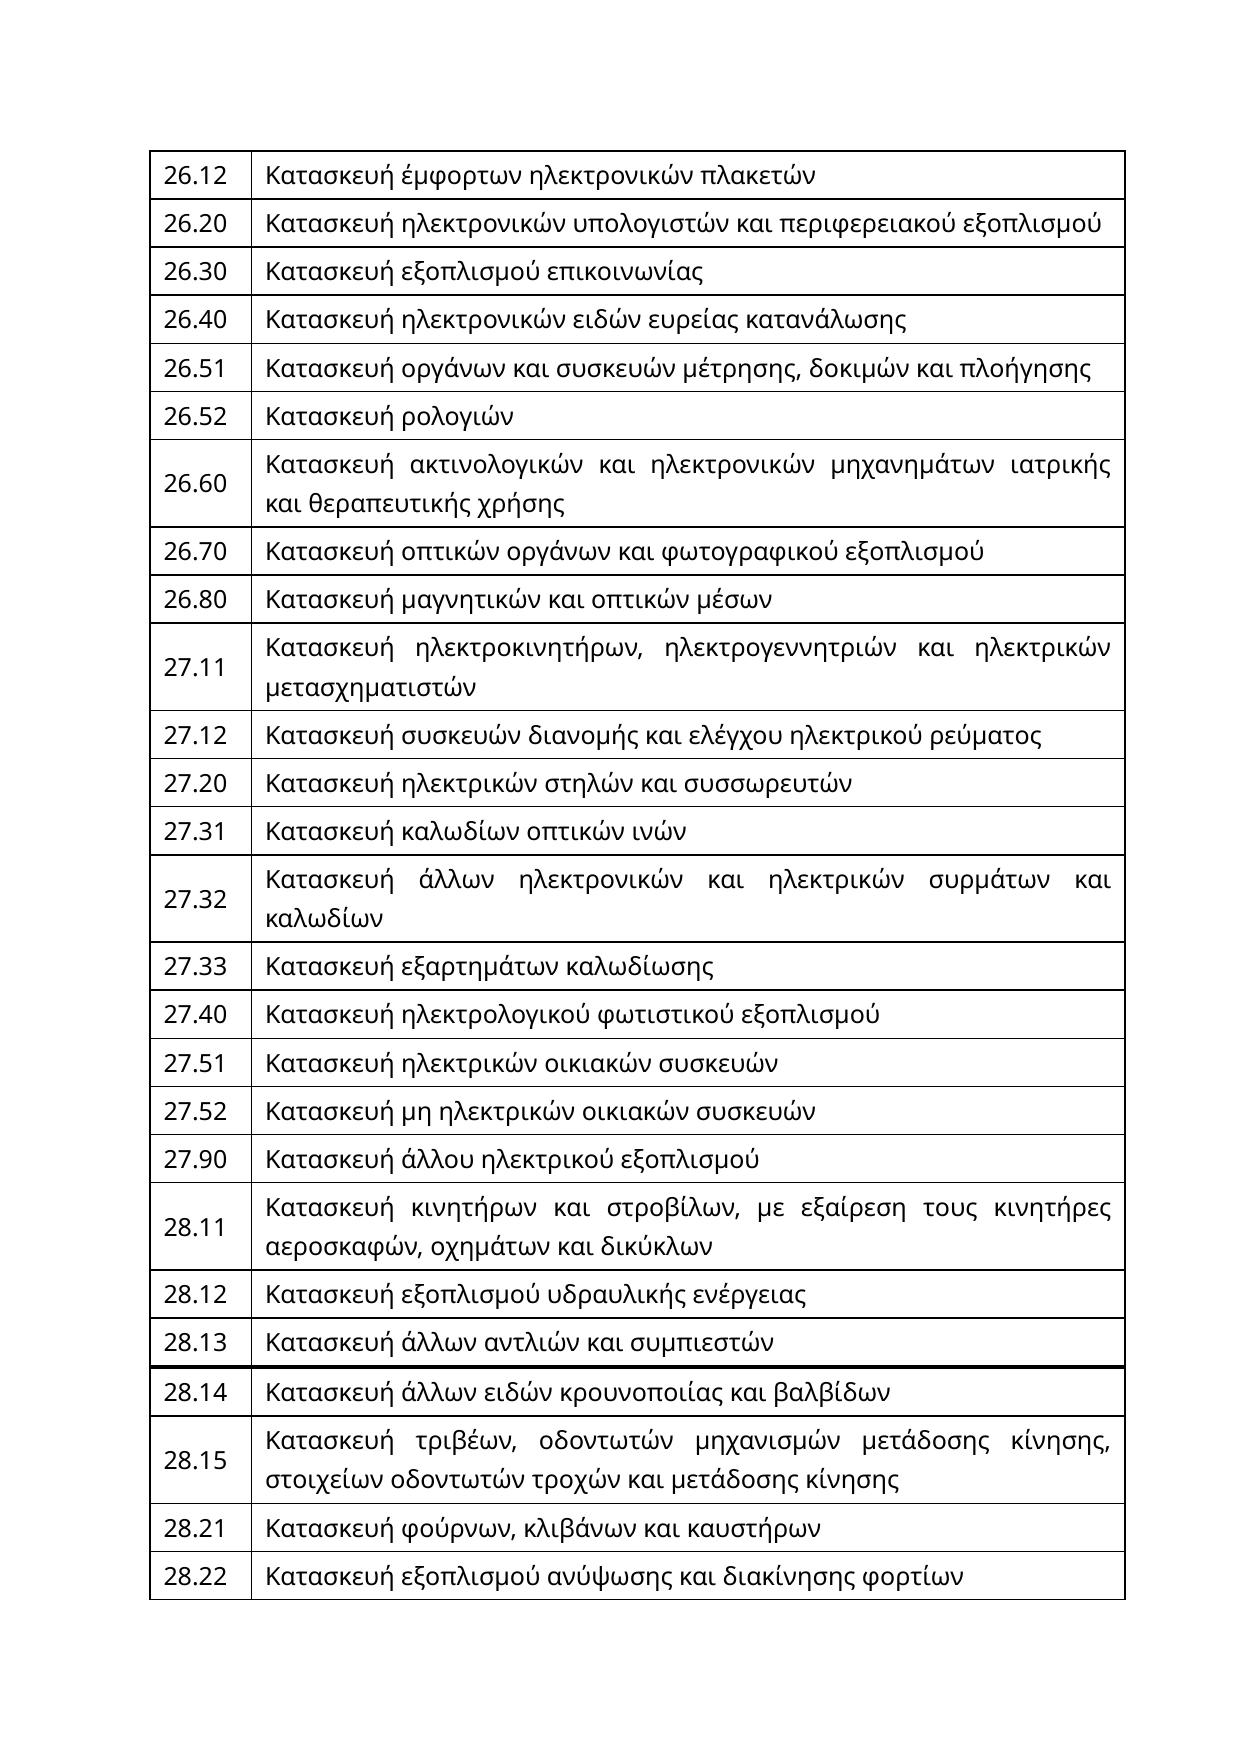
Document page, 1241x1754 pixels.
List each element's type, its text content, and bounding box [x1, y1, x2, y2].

table_header 28.14 [151, 1369, 251, 1415]
table_cell Κατασκευή οργάνων και συσκευών μέτρησης, δοκιμών και πλοήγησης [252, 344, 1124, 391]
table_cell Κατασκευή κινητήρων και στροβίλων, με εξαίρεση τους κινητήρες αεροσκαφών, οχημάτων και δικύκλων [252, 1183, 1124, 1269]
table_cell 27.51 [151, 1039, 251, 1086]
table_cell 26.51 [151, 344, 251, 391]
table_cell 28.11 [151, 1183, 251, 1269]
table_cell Κατασκευή άλλου ηλεκτρικού εξοπλισμού [252, 1135, 1124, 1182]
table_cell Κατασκευή ηλεκτρονικών ειδών ευρείας κατανάλωσης [252, 296, 1124, 342]
table_cell 26.80 [151, 576, 251, 622]
table_cell 27.12 [151, 711, 251, 758]
table_cell Κατασκευή ρολογιών [252, 392, 1124, 439]
table_cell Κατασκευή μαγνητικών και οπτικών μέσων [252, 576, 1124, 622]
table_cell 27.52 [151, 1087, 251, 1134]
table_cell Κατασκευή εξοπλισμού ανύψωσης και διακίνησης φορτίων [252, 1552, 1124, 1599]
table_cell Κατασκευή εξοπλισμού υδραυλικής ενέργειας [252, 1271, 1124, 1317]
table_cell Κατασκευή τριβέων, οδοντωτών μηχανισμών μετάδοσης κίνησης, στοιχείων οδοντωτών τροχών και μετάδοσης κίνησης [252, 1417, 1124, 1502]
table_cell 27.90 [151, 1135, 251, 1182]
table_cell 26.12 [151, 152, 251, 198]
table_cell Κατασκευή ηλεκτρολογικού φωτιστικού εξοπλισμού [252, 991, 1124, 1037]
table_cell Κατασκευή άλλων ηλεκτρονικών και ηλεκτρικών συρμάτων και καλωδίων [252, 856, 1124, 941]
table_cell 26.40 [151, 296, 251, 342]
table_cell 28.22 [151, 1552, 251, 1599]
table_header Κατασκευή άλλων ειδών κρουνοποιίας και βαλβίδων [252, 1369, 1124, 1415]
table_cell 28.12 [151, 1271, 251, 1317]
table_cell Κατασκευή έμφορτων ηλεκτρονικών πλακετών [252, 152, 1124, 198]
table_cell Κατασκευή άλλων αντλιών και συμπιεστών [252, 1319, 1124, 1365]
table_cell Κατασκευή εξαρτημάτων καλωδίωσης [252, 943, 1124, 989]
table_cell Κατασκευή ακτινολογικών και ηλεκτρονικών μηχανημάτων ιατρικής και θεραπευτικής χρήσης [252, 440, 1124, 526]
table_cell Κατασκευή εξοπλισμού επικοινωνίας [252, 248, 1124, 294]
table_cell 27.20 [151, 759, 251, 806]
table_cell 28.13 [151, 1319, 251, 1365]
table_cell 27.33 [151, 943, 251, 989]
table_cell 28.15 [151, 1417, 251, 1502]
table_cell Κατασκευή ηλεκτρικών στηλών και συσσωρευτών [252, 759, 1124, 806]
table_cell 26.52 [151, 392, 251, 439]
table_cell 27.11 [151, 624, 251, 709]
table_cell Κατασκευή καλωδίων οπτικών ινών [252, 807, 1124, 854]
table_cell 26.20 [151, 200, 251, 246]
table_cell 28.21 [151, 1504, 251, 1551]
table_cell 26.30 [151, 248, 251, 294]
table_cell Κατασκευή ηλεκτροκινητήρων, ηλεκτρογεννητριών και ηλεκτρικών μετασχηματιστών [252, 624, 1124, 709]
table_cell Κατασκευή ηλεκτρονικών υπολογιστών και περιφερειακού εξοπλισμού [252, 200, 1124, 246]
table_cell 27.32 [151, 856, 251, 941]
table_cell Κατασκευή συσκευών διανομής και ελέγχου ηλεκτρικού ρεύματος [252, 711, 1124, 758]
table_cell 26.70 [151, 528, 251, 574]
table_cell Κατασκευή οπτικών οργάνων και φωτογραφικού εξοπλισμού [252, 528, 1124, 574]
table_cell Κατασκευή μη ηλεκτρικών οικιακών συσκευών [252, 1087, 1124, 1134]
table_cell 27.31 [151, 807, 251, 854]
table_cell Κατασκευή φούρνων, κλιβάνων και καυστήρων [252, 1504, 1124, 1551]
table_cell 27.40 [151, 991, 251, 1037]
table_cell 26.60 [151, 440, 251, 526]
table_cell Κατασκευή ηλεκτρικών οικιακών συσκευών [252, 1039, 1124, 1086]
